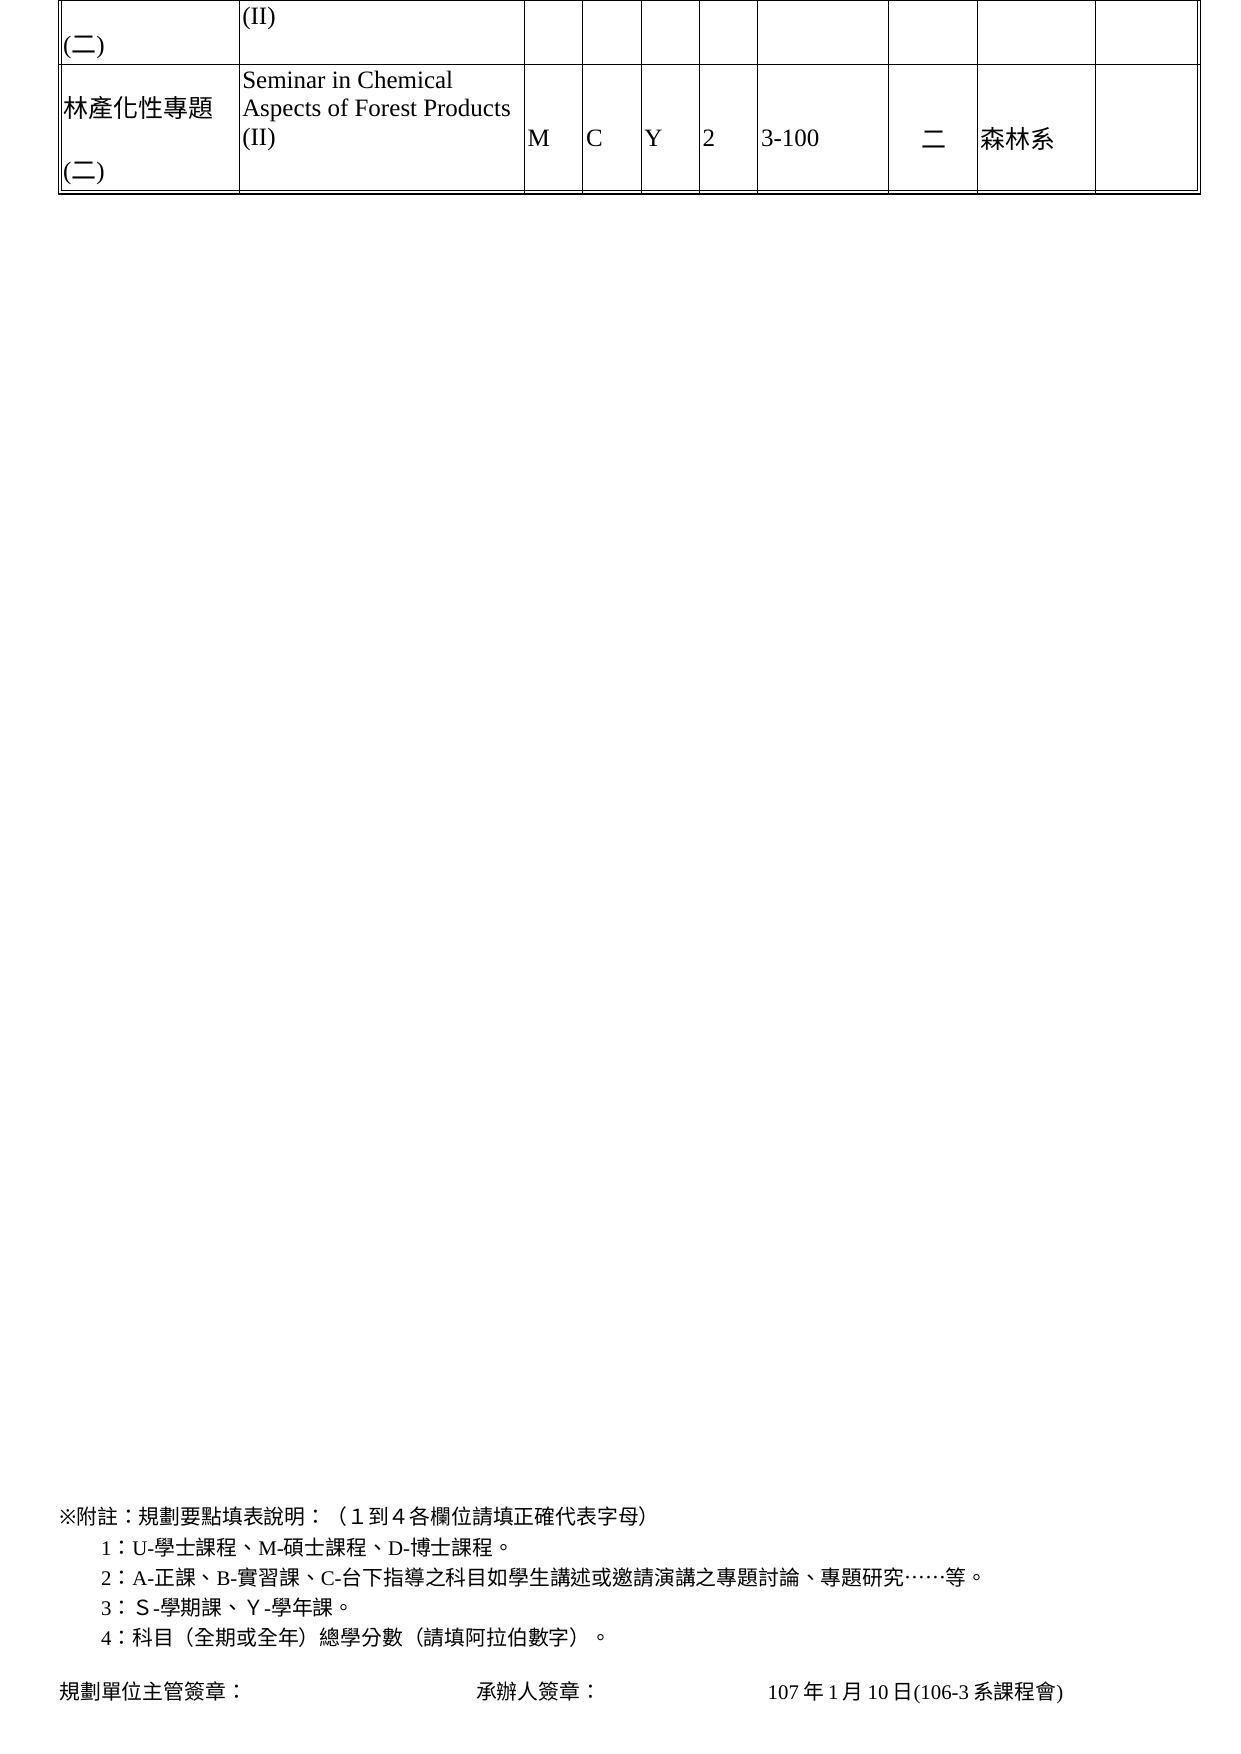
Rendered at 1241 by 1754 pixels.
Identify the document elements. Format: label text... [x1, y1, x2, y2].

table_cell Seminar in Chemical Aspects of Forest Products (II) [240, 65, 524, 190]
table_cell [583, 1, 641, 64]
table_cell [758, 1, 888, 64]
table_cell (II) [240, 1, 524, 64]
table_cell M [525, 65, 582, 190]
table_cell 二 [889, 65, 977, 190]
table_cell [1096, 1, 1197, 64]
table_cell Y [642, 65, 699, 190]
table_cell [642, 1, 699, 64]
table_cell [978, 1, 1095, 64]
table_cell [889, 1, 977, 64]
table_cell [1096, 65, 1197, 190]
table_cell (二) [62, 1, 239, 64]
table_cell 3-100 [758, 65, 888, 190]
table_cell 2 [700, 65, 757, 190]
table_cell C [583, 65, 641, 190]
table_cell 森林系 [978, 65, 1095, 190]
table_cell [700, 1, 757, 64]
table_cell [525, 1, 582, 64]
table_cell 林產化性專題(二) [62, 65, 239, 190]
